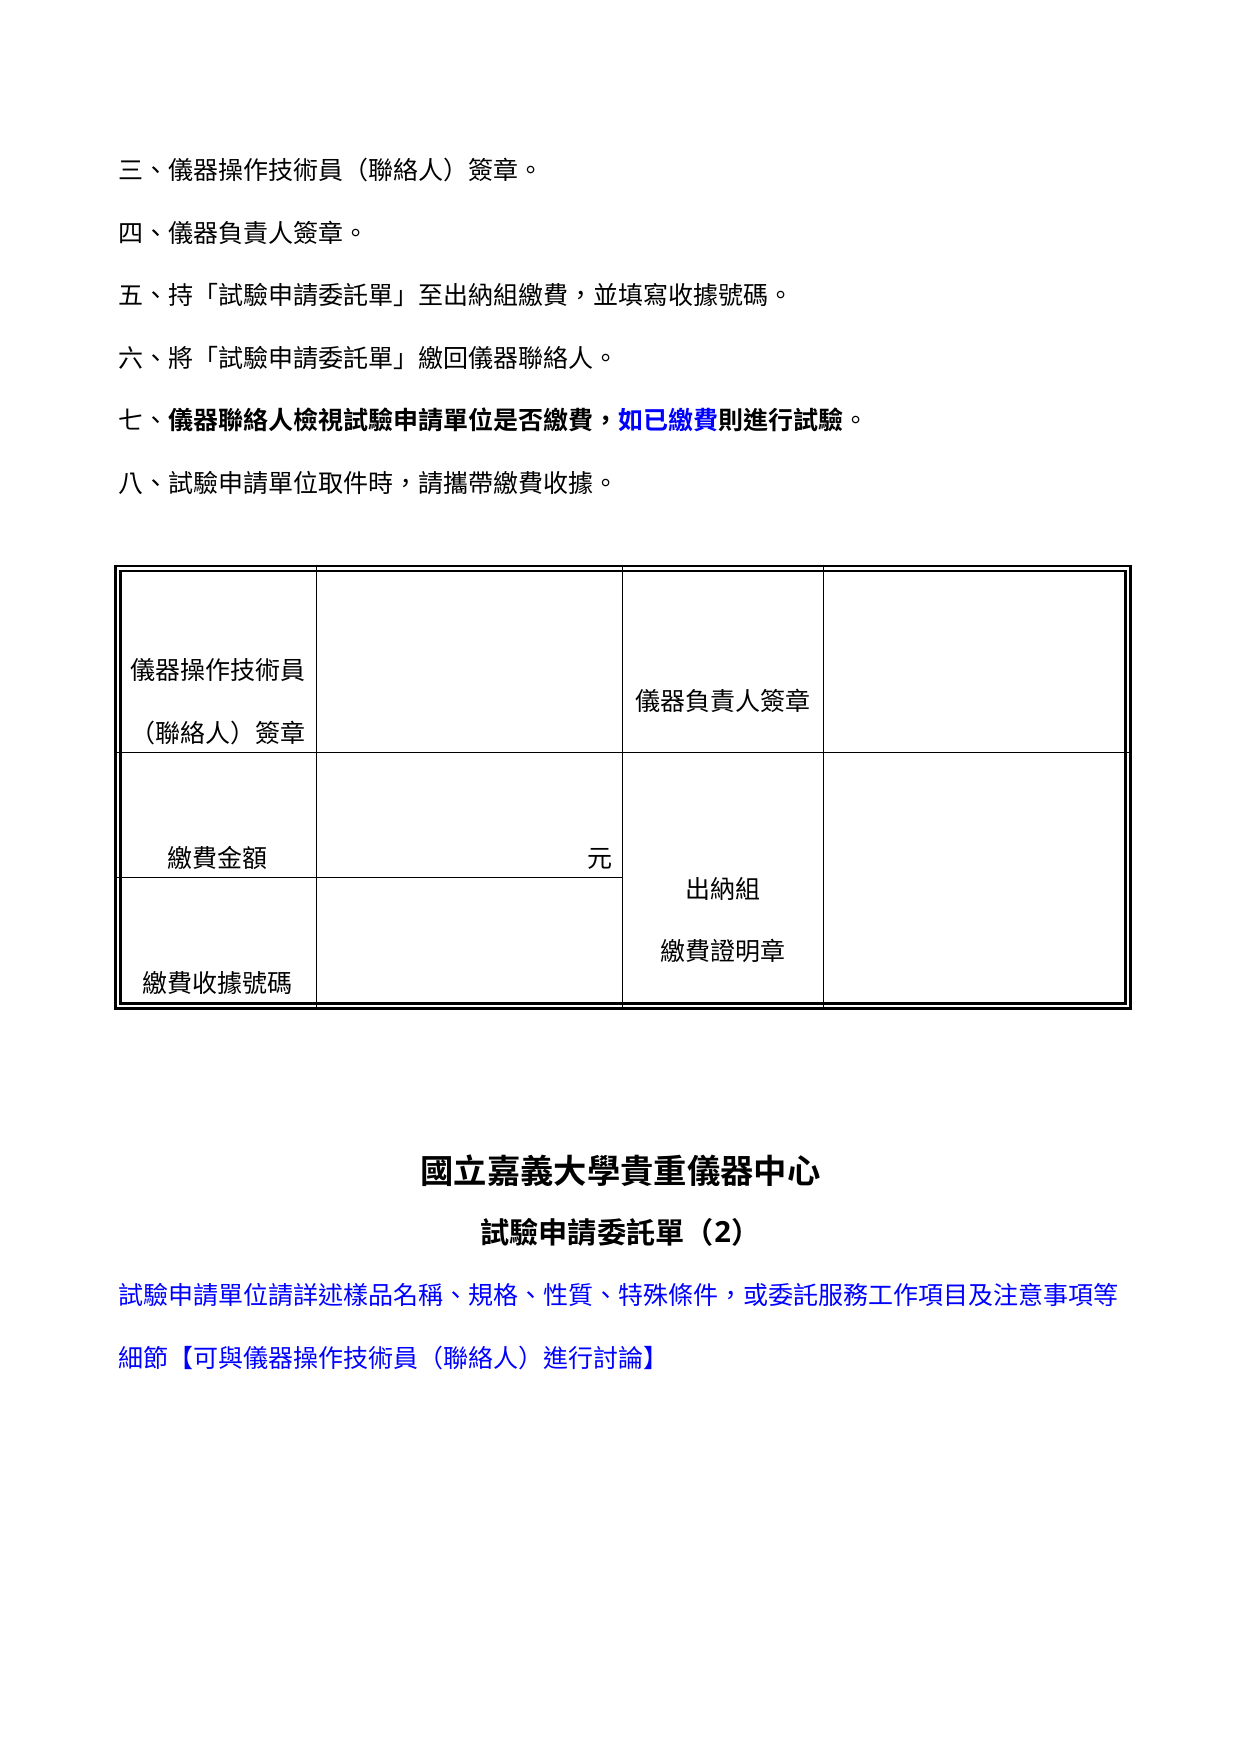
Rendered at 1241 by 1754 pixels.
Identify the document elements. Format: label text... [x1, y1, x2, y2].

text 八、試驗申請單位取件時，請攜帶繳費收據。 [118, 439, 1122, 502]
table_header 儀器負責人簽章 [623, 572, 823, 752]
table_cell 元 [317, 753, 622, 877]
text 試驗申請單位請詳述樣品名稱、規格、性質、特殊條件，或委託服務工作項目及注意事項等細節【可與儀器操作技術員（聯絡人）進行討論】 [118, 1252, 1122, 1377]
table_cell 繳費金額 [122, 753, 316, 877]
table_header [824, 567, 1128, 752]
text 三、儀器操作技術員（聯絡人）簽章。 [118, 127, 1122, 189]
text 六、將「試驗申請委託單」繳回儀器聯絡人。 [118, 314, 1122, 377]
text 國立嘉義大學貴重儀器中心 [118, 1127, 1122, 1189]
table_header [824, 572, 1124, 752]
table_cell 出納組 繳費證明章 [623, 753, 823, 1002]
text 試驗申請委託單（2） [118, 1189, 1122, 1252]
table_cell 繳費收據號碼 [122, 878, 316, 1002]
table_cell [317, 878, 622, 1002]
text 四、儀器負責人簽章。 [118, 189, 1122, 252]
text 七、儀器聯絡人檢視試驗申請單位是否繳費，如已繳費則進行試驗。 [118, 377, 1122, 439]
table_header [317, 572, 622, 752]
table_header 儀器操作技術員 （聯絡人）簽章 [118, 567, 316, 752]
table_cell [824, 753, 1124, 1002]
text 五、持「試驗申請委託單」至出納組繳費，並填寫收據號碼。 [118, 252, 1122, 314]
